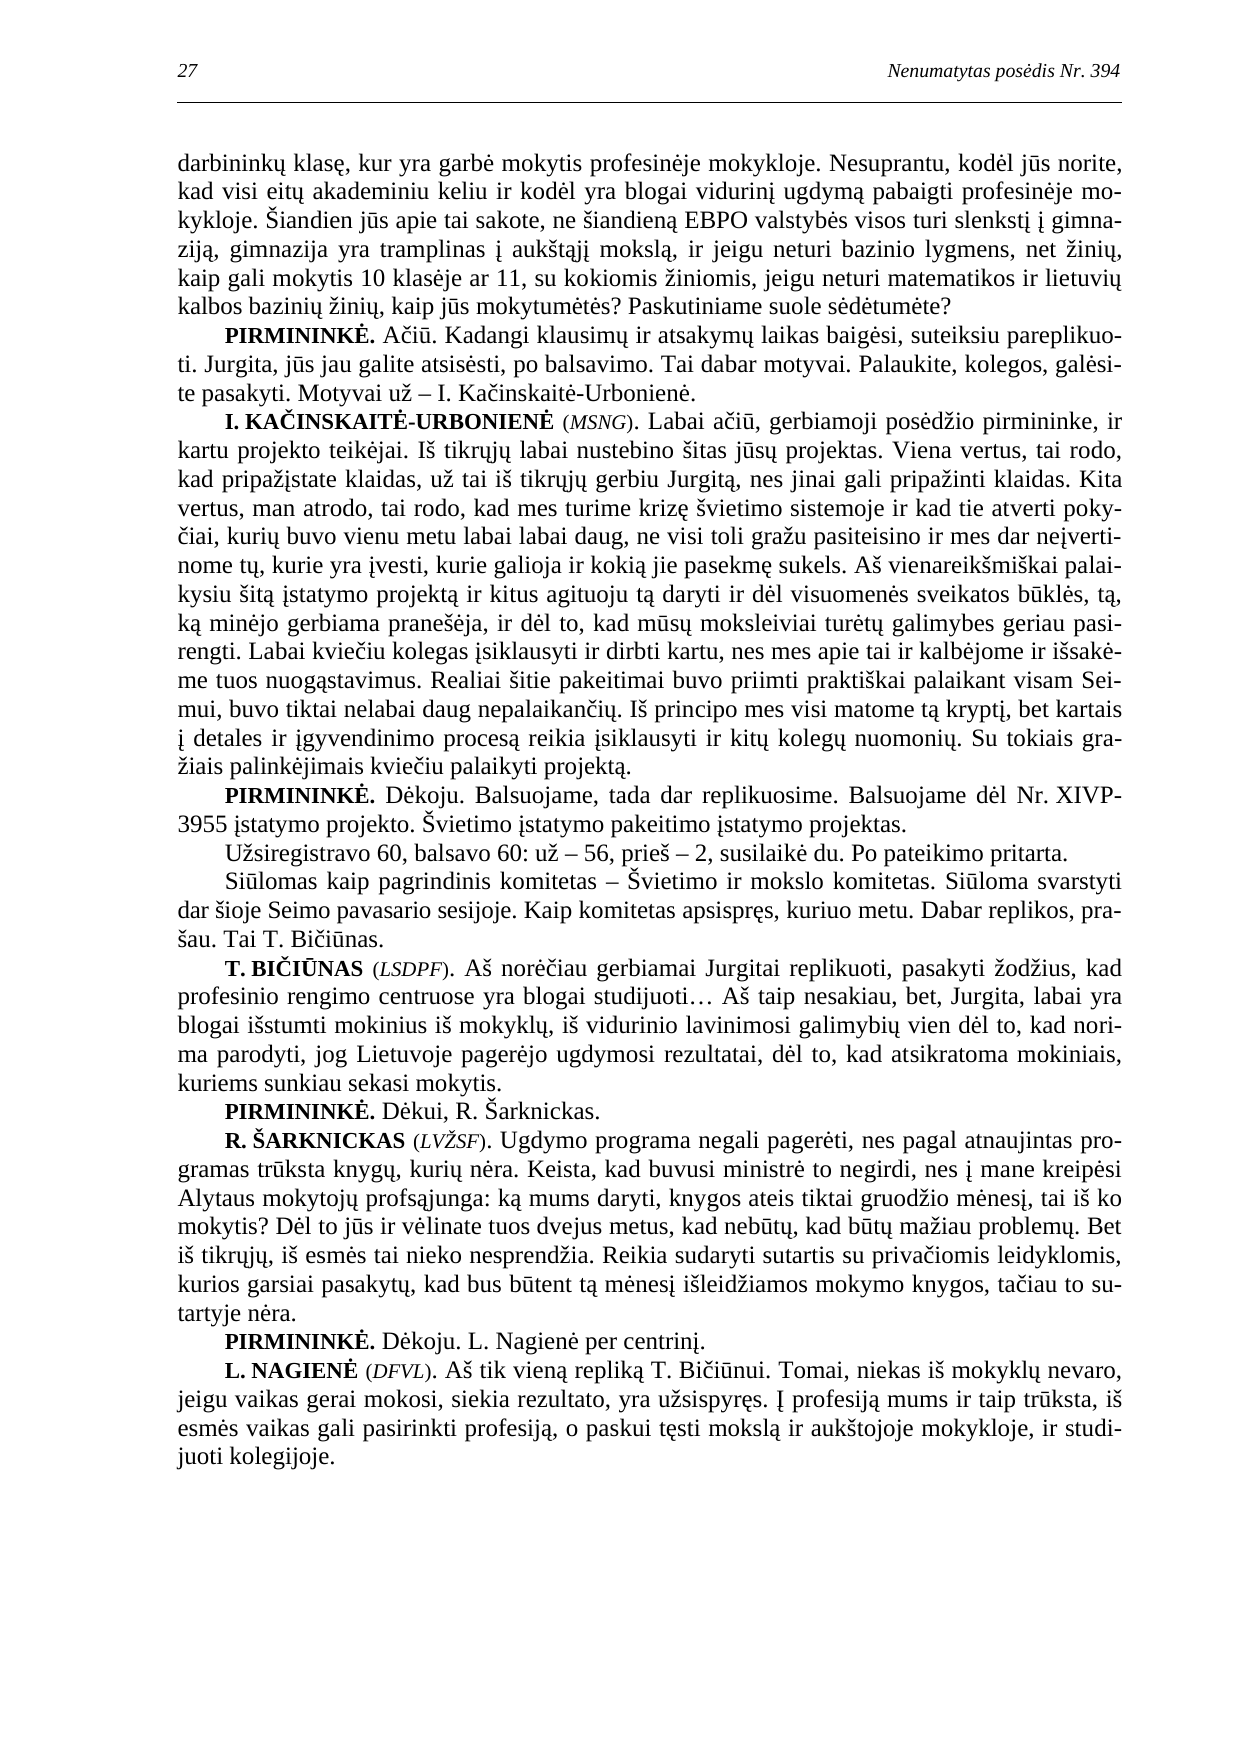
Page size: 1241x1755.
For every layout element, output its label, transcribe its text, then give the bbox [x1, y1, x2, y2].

text PIRMININKĖ. Dė­kui, R. Šar­knic­kas. [177, 1096, 1122, 1125]
text PIRMININKĖ. Dė­ko­ju. L. Na­gie­nė per cen­tri­nį. [177, 1326, 1122, 1355]
text T. BIČIŪNAS (LSDPF). Aš no­rė­čiau ger­bia­mai Jur­gi­tai re­pli­kuo­ti, pa­sa­ky­ti žo­džius, kad pro­fe­si­nio ren­gi­mo cen­truo­se yra blo­gai stu­di­juo­ti… Aš taip ne­sa­kiau, bet, Jur­gi­ta, la­bai yra blo­gai iš­stum­ti mo­ki­nius iš mo­kyk­lų, iš vi­du­ri­nio la­vi­ni­mo­si ga­li­my­bių vien dėl to, kad no­ri­ma pa­ro­dy­ti, jog Lie­tu­vo­je pa­ge­rė­jo ug­dy­mo­si re­zul­ta­tai, dėl to, kad at­si­kra­to­ma mo­ki­niais, ku­riems sun­kiau se­ka­si mo­ky­tis. [177, 953, 1122, 1096]
text I. KAČINSKAITĖ-URBONIENĖ (MSNG). La­bai ačiū, ger­bia­mo­ji po­sė­džio pir­mi­nin­ke, ir kar­tu pro­jek­to tei­kė­jai. Iš tik­rų­jų la­bai nu­ste­bi­no ši­tas jū­sų pro­jek­tas. Vie­na ver­tus, tai ro­do, kad pri­pa­žįs­ta­te klai­das, už tai iš tik­rų­jų ger­biu Jur­gi­tą, nes ji­nai ga­li pri­pa­žin­ti klai­das. Ki­ta ver­tus, man at­ro­do, tai ro­do, kad mes tu­ri­me kri­zę švie­ti­mo sis­te­mo­je ir kad tie at­ver­ti po­ky­čiai, ku­rių bu­vo vie­nu me­tu la­bai la­bai daug, ne vi­si to­li gra­žu pa­si­tei­si­no ir mes dar ne­įver­ti­no­me tų, ku­rie yra įves­ti, ku­rie ga­lio­ja ir ko­kią jie pa­sek­mę su­kels. Aš vie­na­reikš­miš­kai pa­lai­ky­siu ši­tą įsta­ty­mo pro­jek­tą ir ki­tus agi­tuo­ju tą da­ry­ti ir dėl vi­suo­me­nės svei­ka­tos būk­lės, tą, ką mi­nė­jo ger­bia­ma pra­ne­šė­ja, ir dėl to, kad mū­sų moks­lei­viai tu­rė­tų ga­li­my­bes ge­riau pa­si­reng­ti. La­bai kvie­čiu ko­le­gas įsi­klau­sy­ti ir dirb­ti kar­tu, nes mes apie tai ir kal­bė­jo­me ir iš­sa­kė­me tuos nuo­gąs­ta­vi­mus. Re­a­liai ši­tie pa­kei­ti­mai bu­vo pri­im­ti prak­tiš­kai pa­lai­kant vi­sam Sei­mui, bu­vo tik­tai ne­la­bai daug ne­pa­lai­kan­čių. Iš prin­ci­po mes vi­si ma­to­me tą kryp­tį, bet kar­tais į de­ta­les ir įgy­ven­di­ni­mo pro­ce­są rei­kia įsi­klau­sy­ti ir ki­tų ko­le­gų nuo­mo­nių. Su to­kiais gra­žiais pa­lin­kė­ji­mais kvie­čiu pa­lai­ky­ti pro­jek­tą. [177, 406, 1122, 780]
text PIRMININKĖ. Ačiū. Ka­dan­gi klau­si­mų ir at­sa­ky­mų lai­kas bai­gė­si, su­teik­siu pa­rep­li­kuo­ti. Jur­gi­ta, jūs jau ga­li­te at­si­sės­ti, po bal­sa­vi­mo. Tai da­bar mo­ty­vai. Pa­lau­ki­te, ko­le­gos, ga­lė­si­te pa­sa­ky­ti. Mo­ty­vai už – I. Ka­čins­kai­tė-Ur­bo­nie­nė. [177, 320, 1122, 406]
text Siū­lo­mas kaip pa­grin­di­nis ko­mi­te­tas – Švie­ti­mo ir moks­lo ko­mi­te­tas. Siū­lo­ma svars­ty­ti dar šio­je Sei­mo pa­va­sa­rio se­si­jo­je. Kaip ko­mi­te­tas ap­si­spręs, ku­riuo me­tu. Da­bar re­pli­kos, pra­šau. Tai T. Bi­čiū­nas. [177, 866, 1122, 953]
text L. NAGIENĖ (DFVL). Aš tik vie­ną re­pli­ką T. Bi­čiū­nui. To­mai, nie­kas iš mo­kyk­lų ne­va­ro, jei­gu vai­kas ge­rai mo­ko­si, sie­kia re­zul­ta­to, yra už­si­spy­ręs. Į pro­fe­si­ją mums ir taip trūks­ta, iš es­mės vai­kas ga­li pa­si­rink­ti pro­fe­si­ją, o pas­kui tęs­ti moks­lą ir aukš­to­jo­je mo­kyk­lo­je, ir stu­di­juo­ti ko­le­gi­jo­je. [177, 1355, 1122, 1470]
text PIRMININKĖ. Dė­ko­ju. Bal­suo­ja­me, ta­da dar re­pli­kuo­si­me. Bal­suo­ja­me dėl Nr. XIVP-3955 įsta­ty­mo pro­jek­to. Švie­ti­mo įsta­ty­mo pa­kei­ti­mo įsta­ty­mo pro­jek­tas. [177, 780, 1122, 838]
text dar­bi­nin­kų kla­sę, kur yra gar­bė mo­ky­tis pro­fe­si­nė­je mo­kyk­lo­je. Ne­su­pran­tu, ko­dėl jūs no­ri­te, kad vi­si ei­tų aka­de­mi­niu ke­liu ir ko­dėl yra blo­gai vi­du­ri­nį ug­dy­mą pa­baig­ti pro­fe­si­nė­je mo­kyk­lo­je. Šian­dien jūs apie tai sa­ko­te, ne šian­die­ną EBPO vals­ty­bės vi­sos tu­ri slenks­tį į gim­na­zi­ją, gim­na­zi­ja yra tram­pli­nas į aukš­tą­jį moks­lą, ir jei­gu ne­tu­ri ba­zi­nio lyg­mens, net ži­nių, kaip ga­li mo­ky­tis 10 kla­sė­je ar 11, su ko­kio­mis ži­nio­mis, jei­gu ne­tu­ri ma­te­ma­ti­kos ir lie­tu­vių kal­bos ba­zi­nių ži­nių, kaip jūs mo­ky­tu­mė­tės? Pas­ku­ti­nia­me suo­le sė­dė­tu­mė­te? [177, 148, 1122, 320]
text Už­si­re­gist­ra­vo 60, bal­sa­vo 60: už – 56, prieš – 2, su­si­lai­kė du. Po pa­tei­ki­mo pri­tar­ta. [177, 838, 1122, 866]
text R. ŠARKNICKAS (LVŽSF). Ug­dy­mo pro­gra­ma ne­ga­li pa­ge­rė­ti, nes pa­gal at­nau­jin­tas pro­gra­mas trūks­ta kny­gų, ku­rių nė­ra. Keis­ta, kad bu­vu­si mi­nist­rė to ne­gir­di, nes į ma­ne krei­pė­si Aly­taus mo­ky­to­jų prof­są­jun­ga: ką mums da­ry­ti, kny­gos at­eis tik­tai gruo­džio mė­ne­sį, tai iš ko mo­ky­tis? Dėl to jūs ir vė­li­na­te tuos dve­jus me­tus, kad ne­bū­tų, kad bū­tų ma­žiau pro­ble­mų. Bet iš tik­rų­jų, iš es­mės tai nie­ko ne­spren­džia. Rei­kia su­da­ry­ti su­tar­tis su pri­va­čio­mis lei­dyk­lo­mis, ku­rios gar­siai pa­sa­ky­tų, kad bus bū­tent tą mė­ne­sį iš­lei­džia­mos mo­ky­mo kny­gos, ta­čiau to su­tar­ty­je nė­ra. [177, 1125, 1122, 1326]
